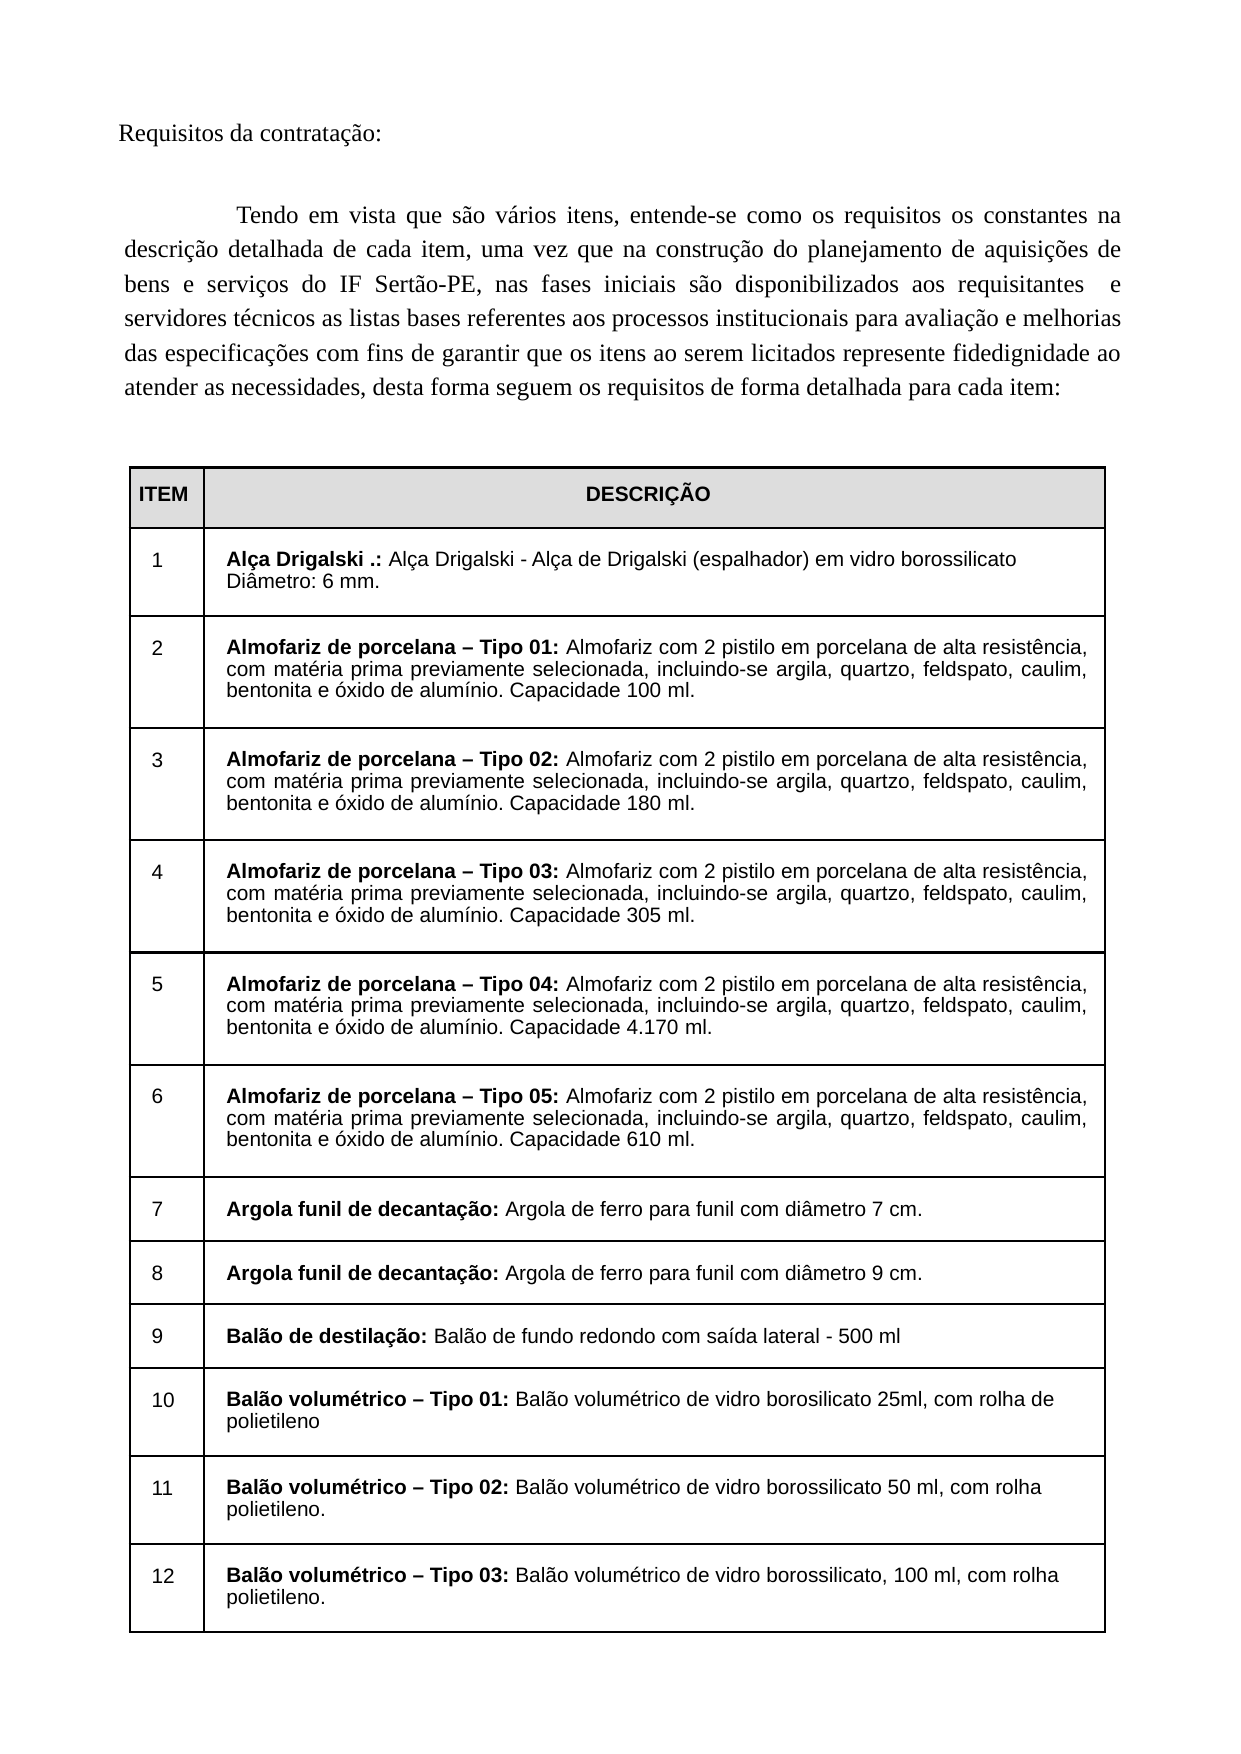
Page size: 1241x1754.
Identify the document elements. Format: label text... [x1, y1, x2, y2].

table_cell 4 [131, 841, 203, 951]
table_cell Almofariz de porcelana – Tipo 01: Almofariz com 2 pistilo em porcelana de alta resistência, com matéria prima previamente selecionada, incluindo-se argila, quartzo, feldspato, caulim, bentonita e óxido de alumínio. Capacidade 100 ml. [205, 617, 1104, 727]
table_header ITEM [131, 469, 203, 527]
text Requisitos da contratação: [118, 118, 1122, 147]
text Tendo em vista que são vários itens, entende-se como os requisitos os constantes na descrição detalhada de cada item, uma vez que na construção do planejamento de aquisições de bens e serviços do IF Sertão-PE, nas fases iniciais são disponibilizados aos requisitantes e servidores técnicos as listas bases referentes aos processos institucionais para avaliação e melhorias das especificações com fins de garantir que os itens ao serem licitados represente fidedignidade ao atender as necessidades, desta forma seguem os requisitos de forma detalhada para cada item: [124, 200, 1122, 401]
table_cell Almofariz de porcelana – Tipo 02: Almofariz com 2 pistilo em porcelana de alta resistência, com matéria prima previamente selecionada, incluindo-se argila, quartzo, feldspato, caulim, bentonita e óxido de alumínio. Capacidade 180 ml. [205, 729, 1104, 839]
table_cell 10 [131, 1369, 203, 1455]
table_cell Balão volumétrico – Tipo 02: Balão volumétrico de vidro borossilicato 50 ml, com rolha polietileno. [205, 1457, 1104, 1543]
table_cell 5 [131, 954, 203, 1063]
table_cell 9 [131, 1305, 203, 1367]
table_cell Alça Drigalski .: Alça Drigalski - Alça de Drigalski (espalhador) em vidro borossilicato Diâmetro: 6 mm. [205, 529, 1104, 615]
table_cell Almofariz de porcelana – Tipo 04: Almofariz com 2 pistilo em porcelana de alta resistência, com matéria prima previamente selecionada, incluindo-se argila, quartzo, feldspato, caulim, bentonita e óxido de alumínio. Capacidade 4.170 ml. [205, 954, 1104, 1063]
table_cell Almofariz de porcelana – Tipo 05: Almofariz com 2 pistilo em porcelana de alta resistência, com matéria prima previamente selecionada, incluindo-se argila, quartzo, feldspato, caulim, bentonita e óxido de alumínio. Capacidade 610 ml. [205, 1066, 1104, 1176]
table_header DESCRIÇÃO [205, 469, 1104, 527]
table_cell 7 [131, 1178, 203, 1239]
table_cell Argola funil de decantação: Argola de ferro para funil com diâmetro 7 cm. [205, 1178, 1104, 1239]
table_cell 12 [131, 1545, 203, 1631]
table_cell Argola funil de decantação: Argola de ferro para funil com diâmetro 9 cm. [205, 1242, 1104, 1303]
table_cell Almofariz de porcelana – Tipo 03: Almofariz com 2 pistilo em porcelana de alta resistência, com matéria prima previamente selecionada, incluindo-se argila, quartzo, feldspato, caulim, bentonita e óxido de alumínio. Capacidade 305 ml. [205, 841, 1104, 951]
table_cell Balão de destilação: Balão de fundo redondo com saída lateral - 500 ml [205, 1305, 1104, 1367]
table_cell 8 [131, 1242, 203, 1303]
table_cell 1 [131, 529, 203, 615]
table_cell 6 [131, 1066, 203, 1176]
table_cell 2 [131, 617, 203, 727]
table_cell 3 [131, 729, 203, 839]
table_cell Balão volumétrico – Tipo 01: Balão volumétrico de vidro borosilicato 25ml, com rolha de polietileno [205, 1369, 1104, 1455]
table_cell Balão volumétrico – Tipo 03: Balão volumétrico de vidro borossilicato, 100 ml, com rolha polietileno. [205, 1545, 1104, 1631]
table_cell 11 [131, 1457, 203, 1543]
